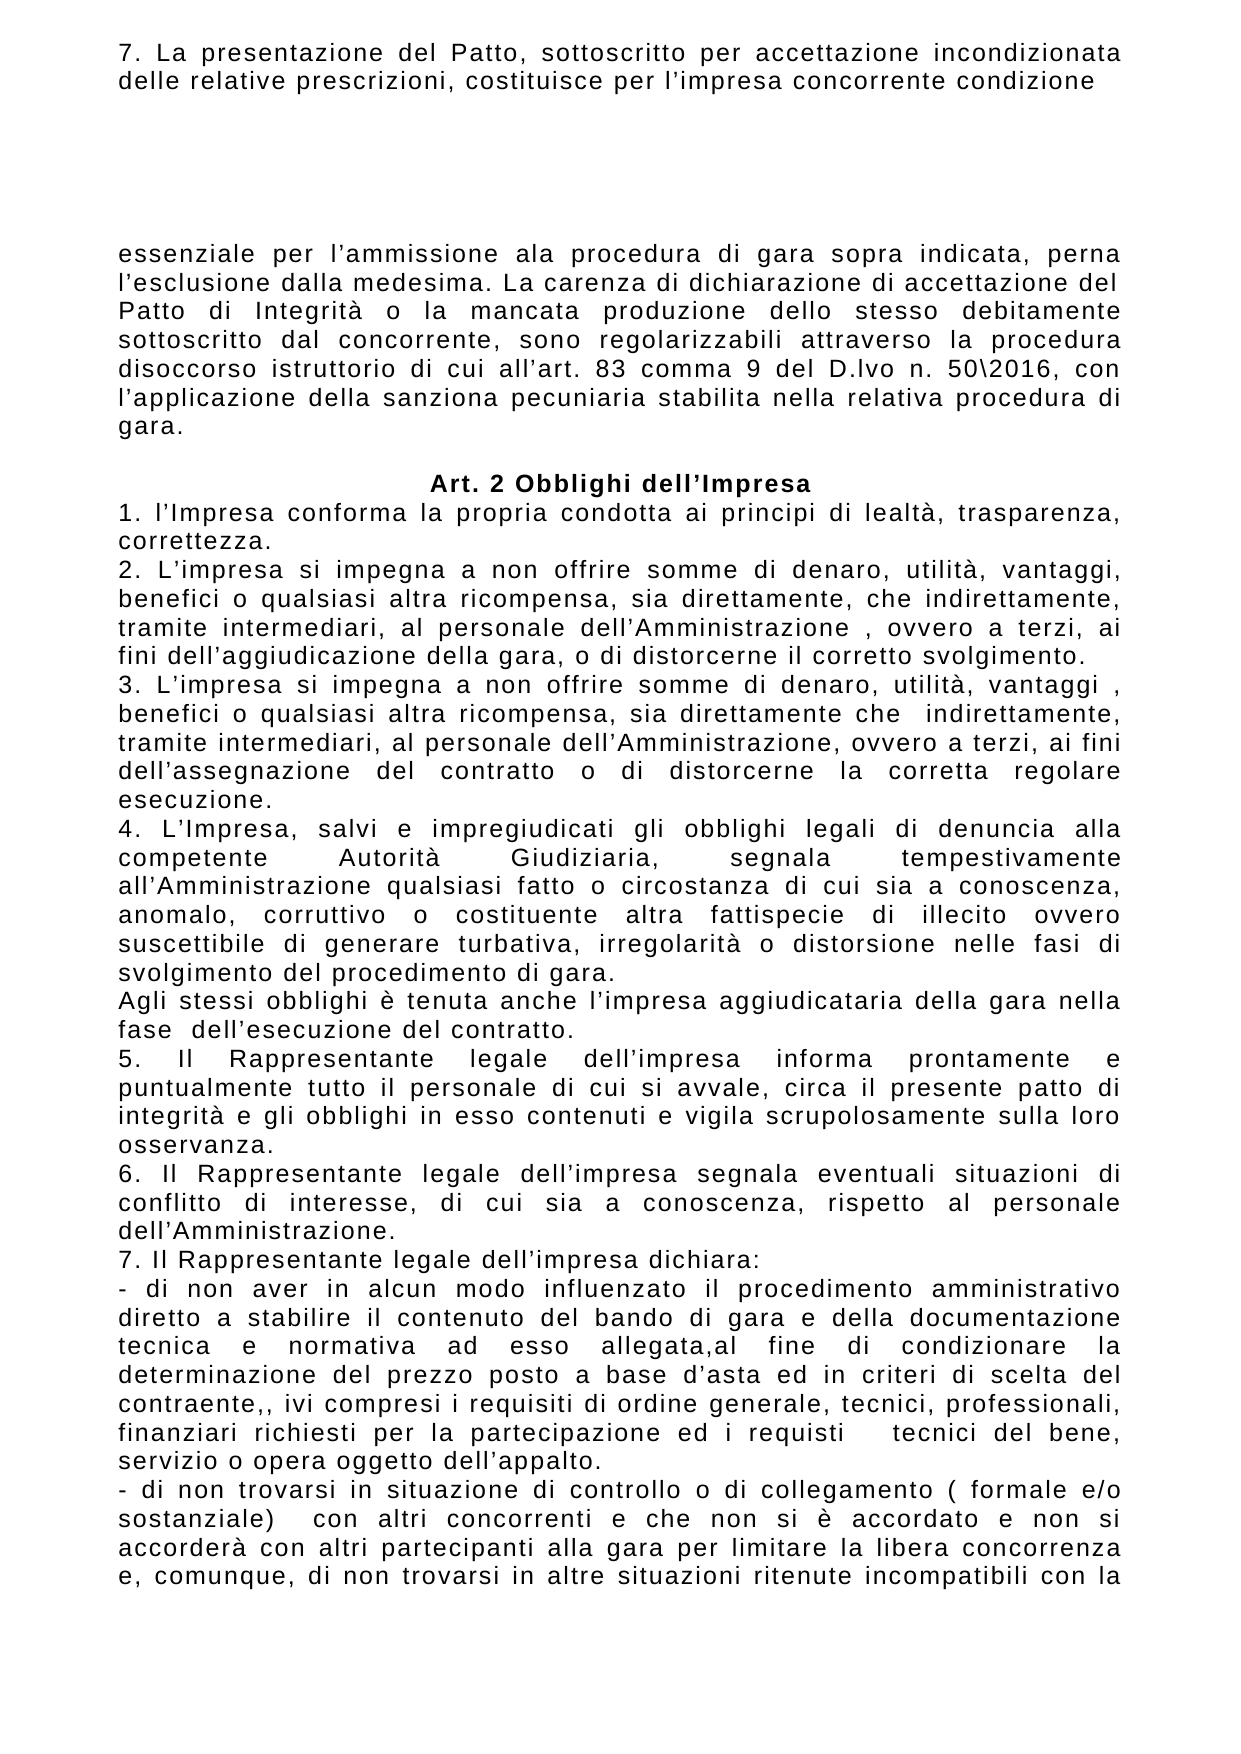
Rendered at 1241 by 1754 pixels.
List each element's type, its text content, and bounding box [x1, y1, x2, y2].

text 1. l’Impresa conforma la propria condotta ai principi di lealtà, trasparenza, correttezza. [118, 497, 1122, 555]
text 7. La presentazione del Patto, sottoscritto per accettazione incondizionata delle relative prescrizioni, costituisce per l’impresa concorrente condizione [118, 37, 1122, 95]
text 6. Il Rappresentante legale dell’impresa segnala eventuali situazioni di conflitto di interesse, di cui sia a conoscenza, rispetto al personale dell’Amministrazione. [118, 1159, 1122, 1245]
text - di non trovarsi in situazione di controllo o di collegamento ( formale e/o sostanziale) con altri concorrenti e che non si è accordato e non si accorderà con altri partecipanti alla gara per limitare la libera concorrenza e, comunque, di non trovarsi in altre situazioni ritenute incompatibili con la [118, 1475, 1122, 1590]
text 5. Il Rappresentante legale dell’impresa informa prontamente e puntualmente tutto il personale di cui si avvale, circa il presente patto di integrità e gli obblighi in esso contenuti e vigila scrupolosamente sulla loro osservanza. [118, 1044, 1122, 1159]
text essenziale per l’ammissione ala procedura di gara sopra indicata, perna l’esclusione dalla medesima. La carenza di dichiarazione di accettazione del [118, 239, 1122, 296]
text 3. L’impresa si impegna a non offrire somme di denaro, utilità, vantaggi , benefici o qualsiasi altra ricompensa, sia direttamente che indirettamente, tramite intermediari, al personale dell’Amministrazione, ovvero a terzi, ai fini dell’assegnazione del contratto o di distorcerne la corretta regolare esecuzione. [118, 670, 1122, 814]
text Art. 2 Obblighi dell’Impresa [118, 469, 1122, 497]
text 2. L’impresa si impegna a non offrire somme di denaro, utilità, vantaggi, benefici o qualsiasi altra ricompensa, sia direttamente, che indirettamente, tramite intermediari, al personale dell’Amministrazione , ovvero a terzi, ai fini dell’aggiudicazione della gara, o di distorcerne il corretto svolgimento. [118, 555, 1122, 670]
text Agli stessi obblighi è tenuta anche l’impresa aggiudicataria della gara nella fase dell’esecuzione del contratto. [118, 986, 1122, 1044]
text - di non aver in alcun modo influenzato il procedimento amministrativo diretto a stabilire il contenuto del bando di gara e della documentazione tecnica e normativa ad esso allegata,al fine di condizionare la determinazione del prezzo posto a base d’asta ed in criteri di scelta del contraente,, ivi compresi i requisiti di ordine generale, tecnici, professionali, finanziari richiesti per la partecipazione ed i requisti tecnici del bene, servizio o opera oggetto dell’appalto. [118, 1274, 1122, 1475]
text 4. L’Impresa, salvi e impregiudicati gli obblighi legali di denuncia alla competente Autorità Giudiziaria, segnala tempestivamente all’Amministrazione qualsiasi fatto o circostanza di cui sia a conoscenza, anomalo, corruttivo o costituente altra fattispecie di illecito ovvero suscettibile di generare turbativa, irregolarità o distorsione nelle fasi di svolgimento del procedimento di gara. [118, 814, 1122, 986]
text Patto di Integrità o la mancata produzione dello stesso debitamente sottoscritto dal concorrente, sono regolarizzabili attraverso la procedura disoccorso istruttorio di cui all’art. 83 comma 9 del D.lvo n. 50\2016, con l’applicazione della sanziona pecuniaria stabilita nella relativa procedura di gara. [118, 296, 1122, 440]
text 7. Il Rappresentante legale dell’impresa dichiara: [118, 1245, 1122, 1274]
